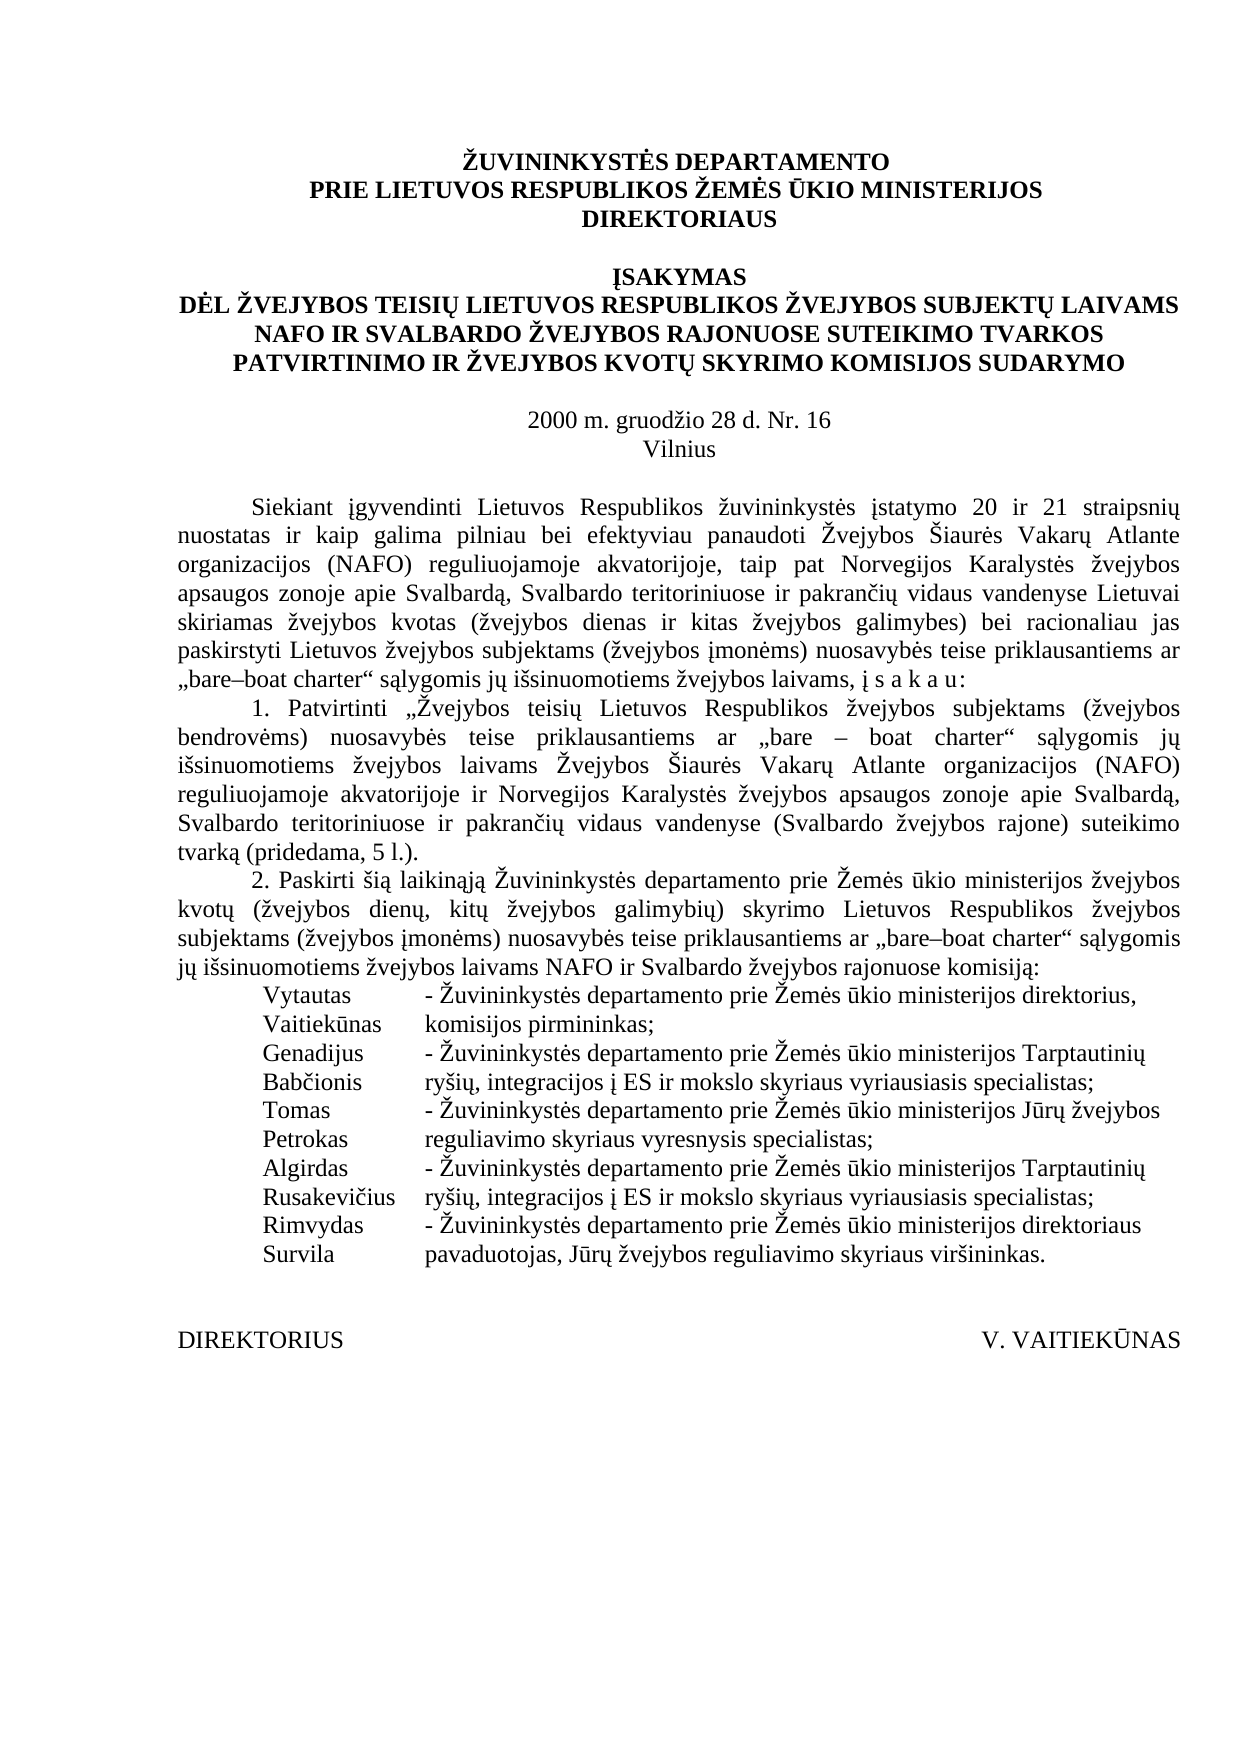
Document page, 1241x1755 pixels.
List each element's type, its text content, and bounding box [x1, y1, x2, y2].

table_header Vytautas Vaitiekūnas [177, 981, 413, 1038]
text 1. Patvirtinti „Žvejybos teisių Lietuvos Respublikos žvejybos subjektams (žvejybos bendrovėms) nuosavybės teise priklausantiems ar „bare – boat charter“ sąlygomis jų išsinuomotiems žvejybos laivams Žvejybos Šiaurės Vakarų Atlante organizacijos (NAFO) reguliuojamoje akvatorijoje ir Norvegijos Karalystės žvejybos apsaugos zonoje apie Svalbardą, Svalbardo teritoriniuose ir pakrančių vidaus vandenyse (Svalbardo žvejybos rajone) suteikimo tvarką (pridedama, 5 l.). [177, 693, 1181, 866]
table_header - Žuvininkystės departamento prie Žemės ūkio ministerijos direktorius, komisijos pirmininkas; [413, 981, 1181, 1038]
text Vilnius [177, 434, 1181, 463]
table_cell Tomas Petrokas [177, 1096, 413, 1153]
text Siekiant įgyvendinti Lietuvos Respublikos žuvininkystės įstatymo 20 ir 21 straipsnių nuostatas ir kaip galima pilniau bei efektyviau panaudoti Žvejybos Šiaurės Vakarų Atlante organizacijos (NAFO) reguliuojamoje akvatorijoje, taip pat Norvegijos Karalystės žvejybos apsaugos zonoje apie Svalbardą, Svalbardo teritoriniuose ir pakrančių vidaus vandenyse Lietuvai skiriamas žvejybos kvotas (žvejybos dienas ir kitas žvejybos galimybes) bei racionaliau jas paskirstyti Lietuvos žvejybos subjektams (žvejybos įmonėms) nuosavybės teise priklausantiems ar „bare–boat charter“ sąlygomis jų išsinuomotiems žvejybos laivams, įsakau: [177, 492, 1181, 693]
table_cell Algirdas Rusakevičius [177, 1153, 413, 1211]
table_cell - Žuvininkystės departamento prie Žemės ūkio ministerijos direktoriaus pavaduotojas, Jūrų žvejybos reguliavimo skyriaus viršininkas. [413, 1211, 1181, 1268]
text ĮSAKYMAS [177, 262, 1181, 291]
text 2000 m. gruodžio 28 d. Nr. 16 [177, 406, 1181, 434]
table_cell - Žuvininkystės departamento prie Žemės ūkio ministerijos Tarptautinių ryšių, integracijos į ES ir mokslo skyriaus vyriausiasis specialistas; [413, 1153, 1181, 1211]
text DIREKTORIUS V. VAITIEKŪNAS [177, 1326, 1181, 1354]
text DIREKTORIAUS [177, 204, 1181, 233]
table_cell - Žuvininkystės departamento prie Žemės ūkio ministerijos Jūrų žvejybos reguliavimo skyriaus vyresnysis specialistas; [413, 1096, 1181, 1153]
text DĖL ŽVEJYBOS TEISIŲ LIETUVOS RESPUBLIKOS ŽVEJYBOS SUBJEKTŲ LAIVAMS NAFO IR SVALBARDO ŽVEJYBOS RAJONUOSE SUTEIKIMO TVARKOS PATVIRTINIMO IR ŽVEJYBOS KVOTŲ SKYRIMO KOMISIJOS SUDARYMO [177, 291, 1181, 377]
table_cell Genadijus Babčionis [177, 1038, 413, 1096]
table_cell Rimvydas Survila [177, 1211, 413, 1268]
text 2. Paskirti šią laikinąją Žuvininkystės departamento prie Žemės ūkio ministerijos žvejybos kvotų (žvejybos dienų, kitų žvejybos galimybių) skyrimo Lietuvos Respublikos žvejybos subjektams (žvejybos įmonėms) nuosavybės teise priklausantiems ar „bare–boat charter“ sąlygomis jų išsinuomotiems žvejybos laivams NAFO ir Svalbardo žvejybos rajonuose komisiją: [177, 866, 1181, 981]
table_cell - Žuvininkystės departamento prie Žemės ūkio ministerijos Tarptautinių ryšių, integracijos į ES ir mokslo skyriaus vyriausiasis specialistas; [413, 1038, 1181, 1096]
text ŽUVININKYSTĖS DEPARTAMENTO [177, 147, 1181, 176]
text PRIE LIETUVOS RESPUBLIKOS ŽEMĖS ŪKIO MINISTERIJOS [177, 176, 1181, 204]
